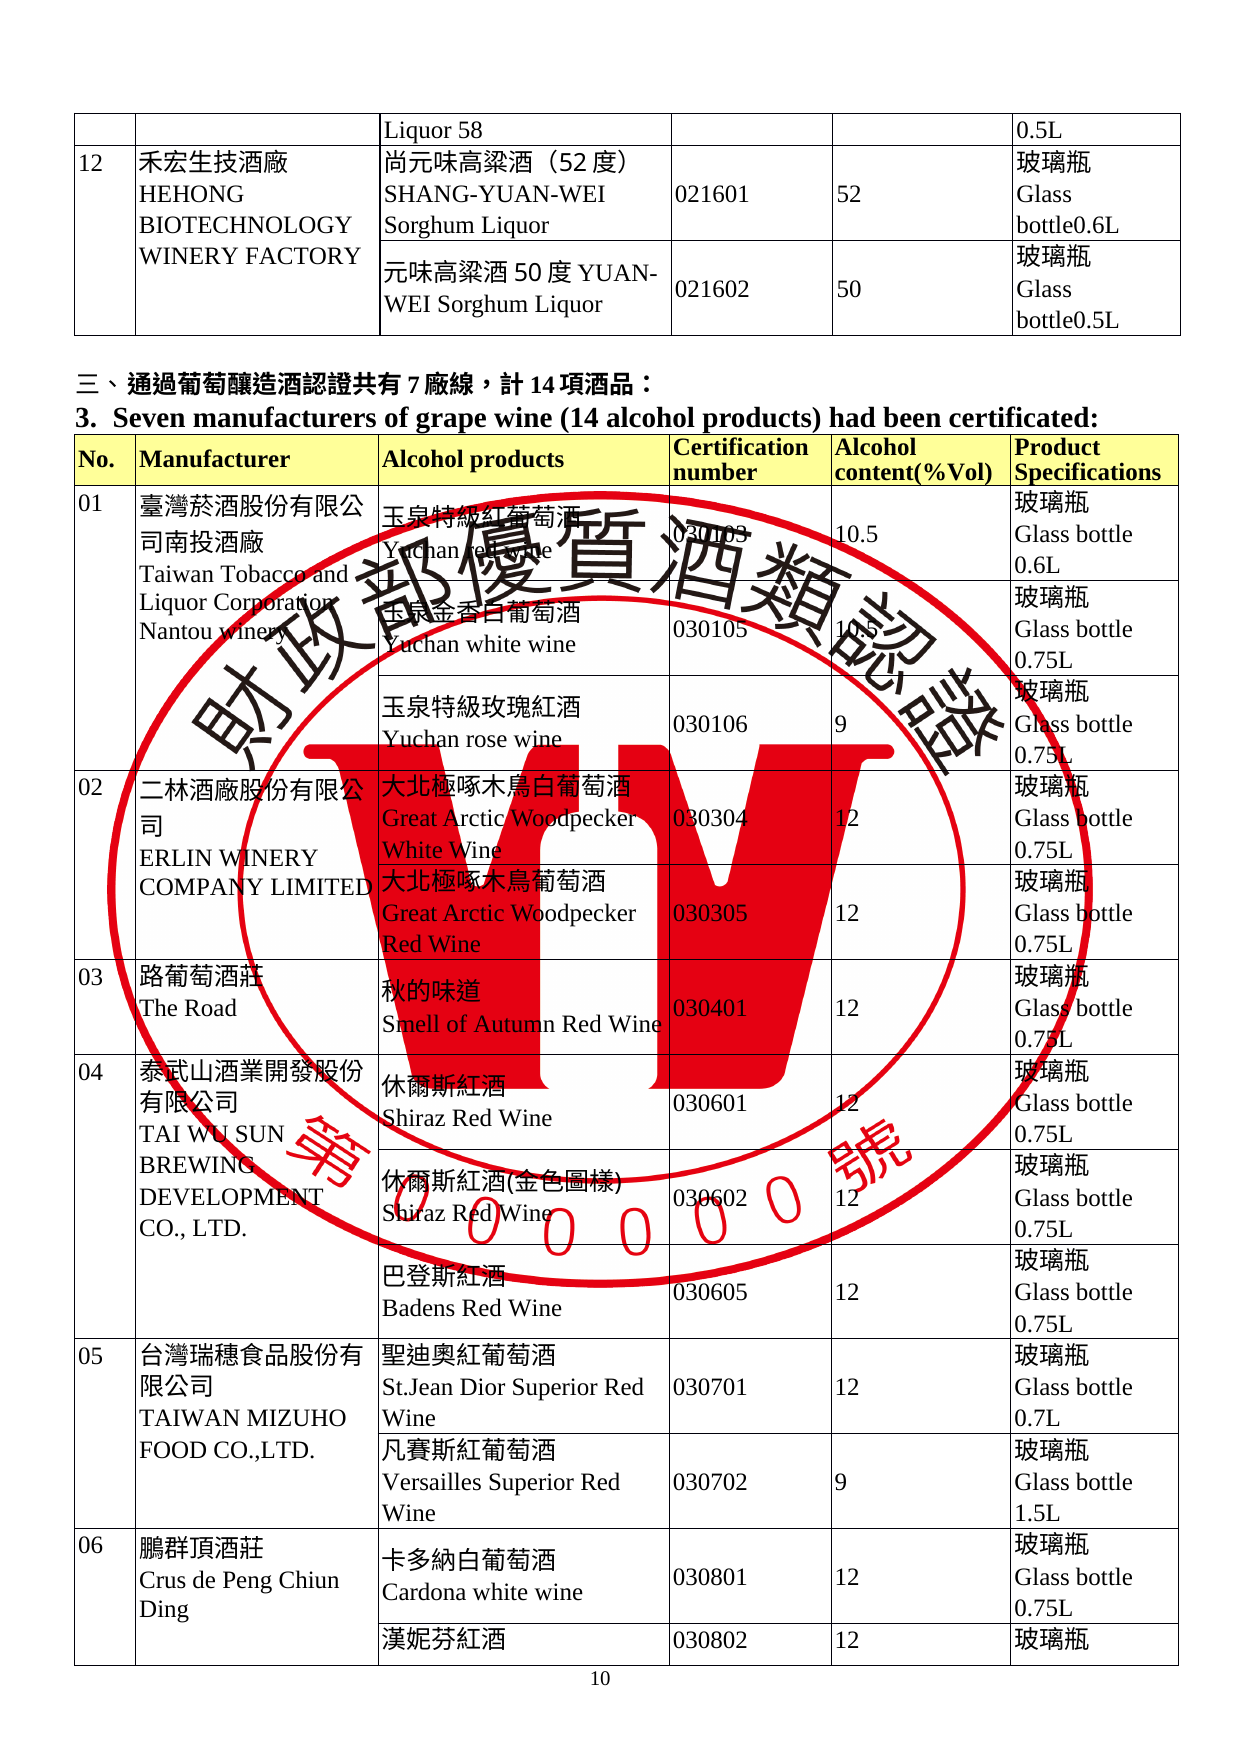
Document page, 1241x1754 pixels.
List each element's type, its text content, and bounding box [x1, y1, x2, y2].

table_cell 漢妮芬紅酒 [379, 1624, 669, 1665]
table_header No. [75, 435, 135, 485]
table_cell 巴登斯紅酒 Badens Red Wine [379, 1245, 669, 1338]
table_cell 021602 [672, 241, 832, 334]
table_cell 9 [832, 1434, 1010, 1528]
table_cell 玻璃瓶 Glass bottle0.6L [1013, 146, 1180, 240]
table_cell 52 [833, 146, 1012, 240]
table_cell 玻璃瓶 Glass bottle 0.75L [1011, 676, 1178, 769]
table_cell 尚元味高粱酒（52度） SHANG-YUAN-WEI Sorghum Liquor [381, 146, 671, 240]
table_cell 030601 [670, 1055, 831, 1149]
table_cell 聖迪奧紅葡萄酒 St.Jean Dior Superior Red Wine [379, 1339, 669, 1433]
table_cell [833, 114, 1012, 145]
table_cell 9 [832, 676, 1010, 769]
list Seven manufacturers of grape wine (14 alcohol products) had been certificated: [75, 401, 1196, 434]
table_cell 10.5 [832, 486, 1010, 580]
table_cell 03 [75, 960, 135, 1054]
table_cell 玻璃瓶 Glass bottle0.5L [1013, 241, 1180, 334]
table_cell 030304 [670, 771, 831, 864]
table_cell 玻璃瓶 Glass bottle 0.75L [1011, 771, 1178, 864]
table_cell 12 [832, 1339, 1010, 1433]
table_cell 12 [75, 146, 135, 334]
table_cell 030305 [670, 865, 831, 959]
table_header Certification number [670, 435, 831, 485]
table_cell 12 [832, 1055, 1010, 1149]
table_cell 50 [833, 241, 1012, 334]
table_cell 玉泉特級紅葡萄酒 Yuchan red wine [379, 486, 669, 580]
table_cell 鵬群頂酒莊 Crus de Peng Chiun Ding [136, 1529, 378, 1665]
table_cell [672, 114, 832, 145]
table_cell 12 [832, 771, 1010, 864]
table_cell 休爾斯紅酒(金色圖樣) Shiraz Red Wine [379, 1150, 669, 1243]
table_header Alcohol products [379, 435, 669, 485]
list 通過葡萄釀造酒認證共有7廠線，計14項酒品： [75, 364, 1125, 401]
table_cell 10.5 [832, 581, 1010, 675]
table_cell 玉泉特級玫瑰紅酒 Yuchan rose wine [379, 676, 669, 769]
table_cell 玻璃瓶 Glass bottle 0.75L [1011, 1245, 1178, 1338]
table_cell 玻璃瓶 Glass bottle 0.6L [1011, 486, 1178, 580]
table_cell [136, 114, 379, 145]
table_cell 030802 [670, 1624, 831, 1665]
table_cell 玻璃瓶 [1011, 1624, 1178, 1665]
table_cell 030602 [670, 1150, 831, 1243]
table_cell 030801 [670, 1529, 831, 1623]
table_cell 禾宏生技酒廠 HEHONG BIOTECHNOLOGY WINERY FACTORY [136, 146, 379, 334]
table_cell [75, 114, 135, 145]
table_cell 元味高粱酒50度YUAN-WEI Sorghum Liquor [381, 241, 671, 334]
table_cell 台灣瑞穗食品股份有限公司 TAIWAN MIZUHO FOOD CO.,LTD. [136, 1339, 378, 1528]
table_cell 玻璃瓶 Glass bottle 0.75L [1011, 865, 1178, 959]
table_cell 卡多納白葡萄酒 Cardona white wine [379, 1529, 669, 1623]
table_header Product Specifications [1011, 435, 1178, 485]
table_cell 030401 [670, 960, 831, 1054]
table_cell 12 [832, 1624, 1010, 1665]
table_cell 玻璃瓶 Glass bottle 0.75L [1011, 1150, 1178, 1243]
table_header Manufacturer [136, 435, 378, 485]
table_cell 臺灣菸酒股份有限公司南投酒廠 Taiwan Tobacco and Liquor Corporation Nantou winery [136, 486, 378, 769]
table_cell 泰武山酒業開發股份有限公司 TAI WU SUN BREWING DEVELOPMENT CO., LTD. [136, 1055, 378, 1338]
table_cell 021601 [672, 146, 832, 240]
table_header Alcohol content(%Vol) [832, 435, 1010, 485]
table_cell 030105 [670, 581, 831, 675]
table_cell 01 [75, 486, 135, 769]
table_cell 030103 [670, 486, 831, 580]
table_cell 玉泉金香白葡萄酒 Yuchan white wine [379, 581, 669, 675]
table_cell 12 [832, 1245, 1010, 1338]
table_cell Liquor 58 [381, 114, 671, 145]
table_cell 0.5L [1013, 114, 1180, 145]
table_cell 玻璃瓶 Glass bottle 1.5L [1011, 1434, 1178, 1528]
table_cell 12 [832, 1529, 1010, 1623]
table_cell 04 [75, 1055, 135, 1338]
table_cell 玻璃瓶 Glass bottle 0.75L [1011, 581, 1178, 675]
table_cell 12 [832, 960, 1010, 1054]
table_cell 06 [75, 1529, 135, 1665]
table_cell 12 [832, 865, 1010, 959]
table_cell 玻璃瓶 Glass bottle 0.75L [1011, 1055, 1178, 1149]
table_cell 030701 [670, 1339, 831, 1433]
table_cell 玻璃瓶 Glass bottle 0.7L [1011, 1339, 1178, 1433]
table_cell 大北極啄木鳥白葡萄酒 Great Arctic Woodpecker White Wine [379, 771, 669, 864]
table_cell 休爾斯紅酒 Shiraz Red Wine [379, 1055, 669, 1149]
table_cell 二林酒廠股份有限公司 ERLIN WINERY COMPANY LIMITED [136, 771, 378, 959]
table_cell 030106 [670, 676, 831, 769]
table_cell 秋的味道 Smell of Autumn Red Wine [379, 960, 669, 1054]
table_cell 02 [75, 771, 135, 959]
table_cell 路葡萄酒莊 The Road [136, 960, 378, 1054]
table_cell 030702 [670, 1434, 831, 1528]
table_cell 大北極啄木鳥葡萄酒 Great Arctic Woodpecker Red Wine [379, 865, 669, 959]
table_cell 凡賽斯紅葡萄酒 Versailles Superior Red Wine [379, 1434, 669, 1528]
table_cell 玻璃瓶 Glass bottle 0.75L [1011, 960, 1178, 1054]
table_cell 玻璃瓶 Glass bottle 0.75L [1011, 1529, 1178, 1623]
table_cell 030605 [670, 1245, 831, 1338]
table_cell 12 [832, 1150, 1010, 1243]
table_cell 05 [75, 1339, 135, 1528]
